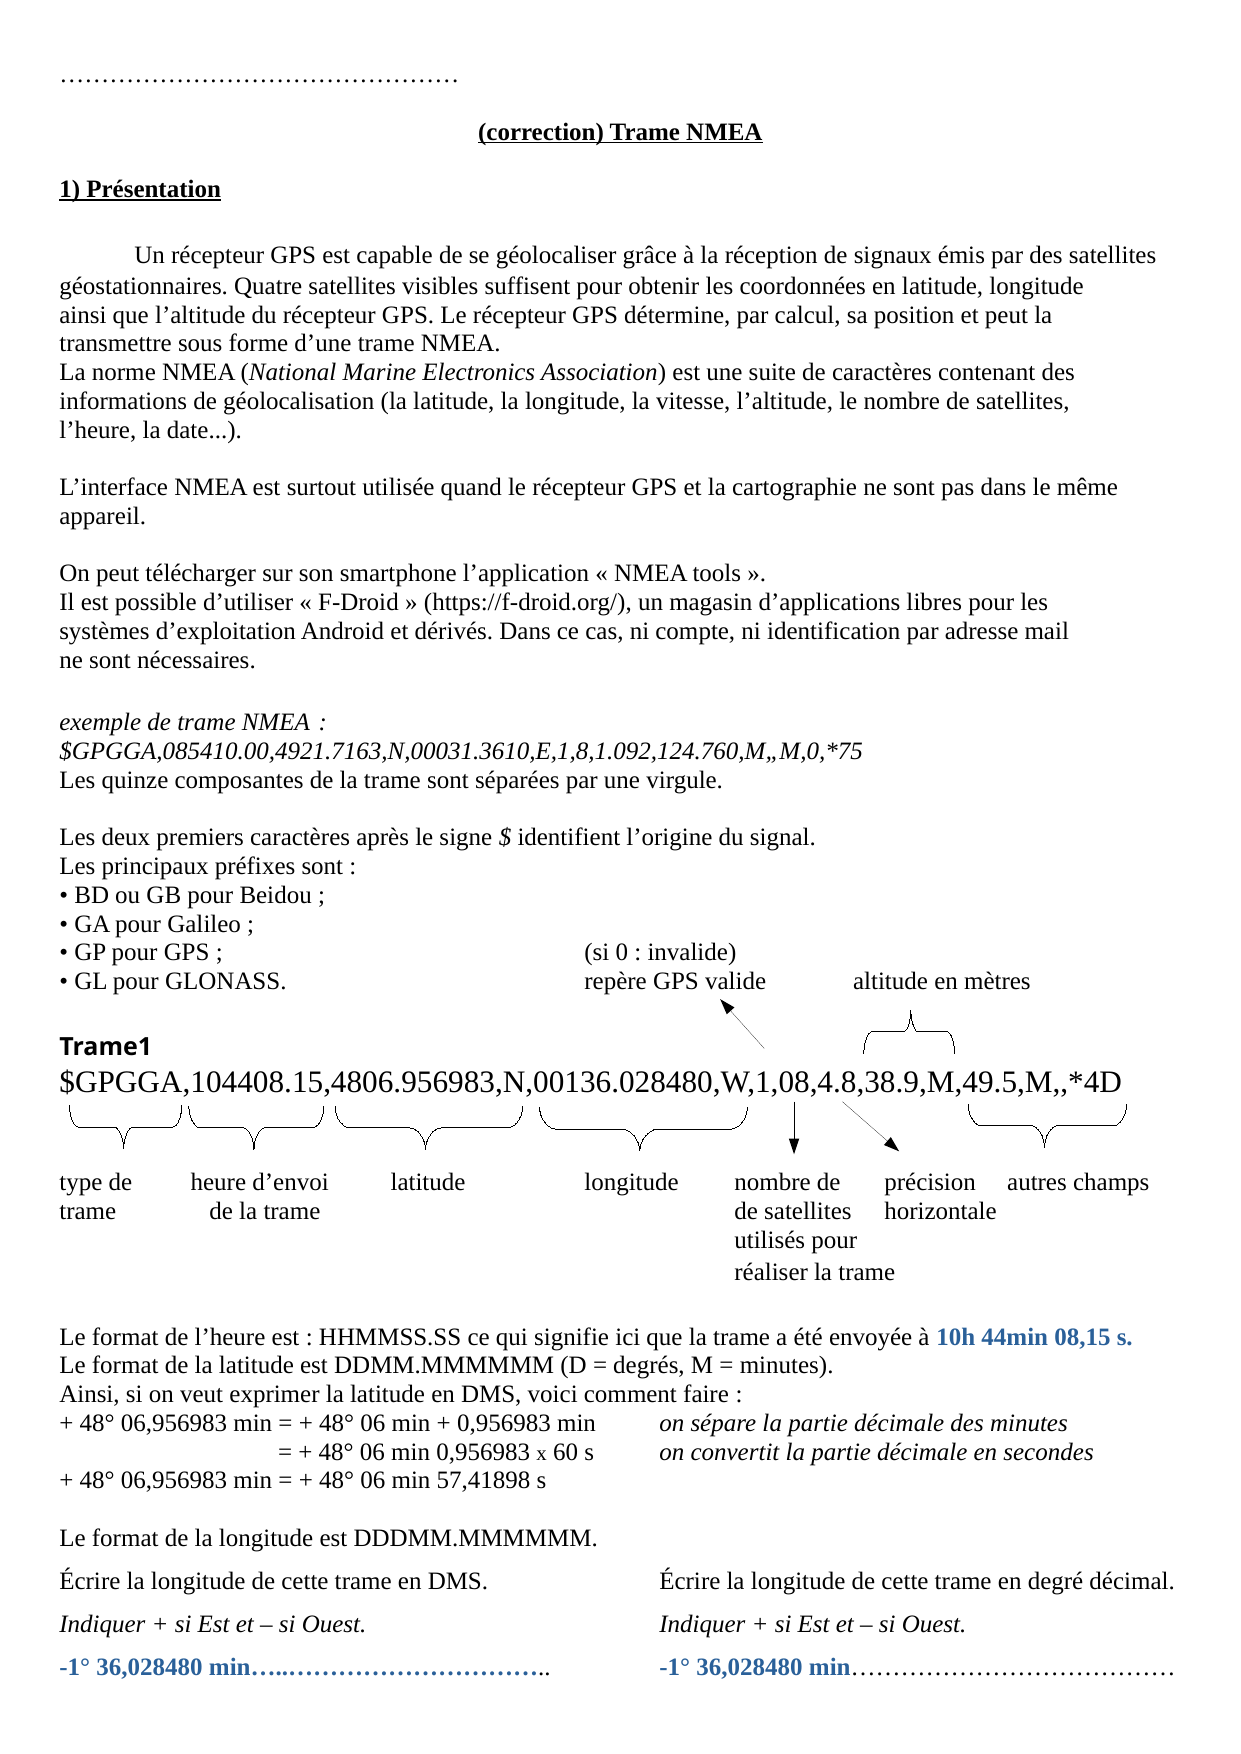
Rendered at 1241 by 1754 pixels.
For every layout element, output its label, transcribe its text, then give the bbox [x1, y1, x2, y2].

text (correction) Trame NMEA [59, 117, 1181, 145]
text Écrire la longitude de cette trame en DMS. Écrire la longitude de cette trame en degré décimal. [59, 1566, 1181, 1595]
text -1° 36,028480 min…..………………………….. -1° 36,028480 min………………………………… [59, 1652, 1181, 1681]
text géostationnaires. Quatre satellites visibles suffisent pour obtenir les coordonnées en latitude, longitude [59, 271, 1181, 300]
text La norme NMEA (National Marine Electronics Association) est une suite de caractères contenant des [59, 357, 1181, 386]
text Il est possible d’utiliser « F-Droid » (https://f-droid.org/), un magasin d’applications libres pour les [59, 587, 1181, 616]
text 1) Présentation [59, 174, 1181, 203]
text + 48° 06,956983 min = + 48° 06 min + 0,956983 min on sépare la partie décimale des minutes [59, 1408, 1181, 1437]
text On peut télécharger sur son smartphone l’application « NMEA tools ». [59, 558, 1181, 587]
text • GP pour GPS ; (si 0 : invalide) [59, 937, 1181, 966]
text transmettre sous forme d’une trame NMEA. [59, 328, 1181, 357]
text informations de géolocalisation (la latitude, la longitude, la vitesse, l’altitude, le nombre de satellites, [59, 386, 1181, 415]
text l’heure, la date...). [59, 415, 1181, 443]
text $GPGGA,104408.15,4806.956983,N,00136.028480,W,1,08,4.8,38.9,M,49.5,M,,*4D [59, 1063, 1181, 1099]
text Le format de la latitude est DDMM.MMMMMM (D = degrés, M = minutes). [59, 1350, 1181, 1379]
text utilisés pour réaliser la trame [59, 1225, 1181, 1287]
text Les principaux préfixes sont : [59, 851, 1181, 880]
text Indiquer + si Est et – si Ouest. Indiquer + si Est et – si Ouest. [59, 1609, 1181, 1638]
text Un récepteur GPS est capable de se géolocaliser grâce à la réception de signaux émis par des satellites [59, 237, 1181, 271]
text type de heure d’envoi latitude longitude nombre de précision autres champs [59, 1167, 1181, 1196]
text Les quinze composantes de la trame sont séparées par une virgule. [59, 765, 1181, 794]
text • GL pour GLONASS. repère GPS valide altitude en mètres [59, 966, 1181, 995]
text Trame1 [59, 1029, 1181, 1063]
text $GPGGA,085410.00,4921.7163,N,00031.3610,E,1,8,1.092,124.760,M„M,0,*75 [59, 736, 1181, 765]
text systèmes d’exploitation Android et dérivés. Dans ce cas, ni compte, ni identification par adresse mail [59, 616, 1181, 645]
text + 48° 06,956983 min = + 48° 06 min 57,41898 s [59, 1465, 1181, 1494]
text L’interface NMEA est surtout utilisée quand le récepteur GPS et la cartographie ne sont pas dans le même appareil. [59, 472, 1181, 530]
text ………………………………………… [59, 59, 1181, 88]
text ne sont nécessaires. [59, 645, 1181, 673]
text Le format de la longitude est DDDMM.MMMMMM. [59, 1523, 1181, 1552]
text exemple de trame NMEA : [59, 707, 1181, 736]
text • GA pour Galileo ; [59, 909, 1181, 937]
text Les deux premiers caractères après le signe $ identifient l’origine du signal. [59, 822, 1181, 851]
text trame de la trame de satellites horizontale [59, 1196, 1181, 1225]
text Ainsi, si on veut exprimer la latitude en DMS, voici comment faire : [59, 1379, 1181, 1408]
text = + 48° 06 min 0,956983 x 60 s on convertit la partie décimale en secondes [59, 1437, 1181, 1465]
text Le format de l’heure est : HHMMSS.SS ce qui signifie ici que la trame a été envoyée à 10h 44min 08,15 s. [59, 1322, 1181, 1350]
text • BD ou GB pour Beidou ; [59, 880, 1181, 909]
text ainsi que l’altitude du récepteur GPS. Le récepteur GPS détermine, par calcul, sa position et peut la [59, 300, 1181, 328]
